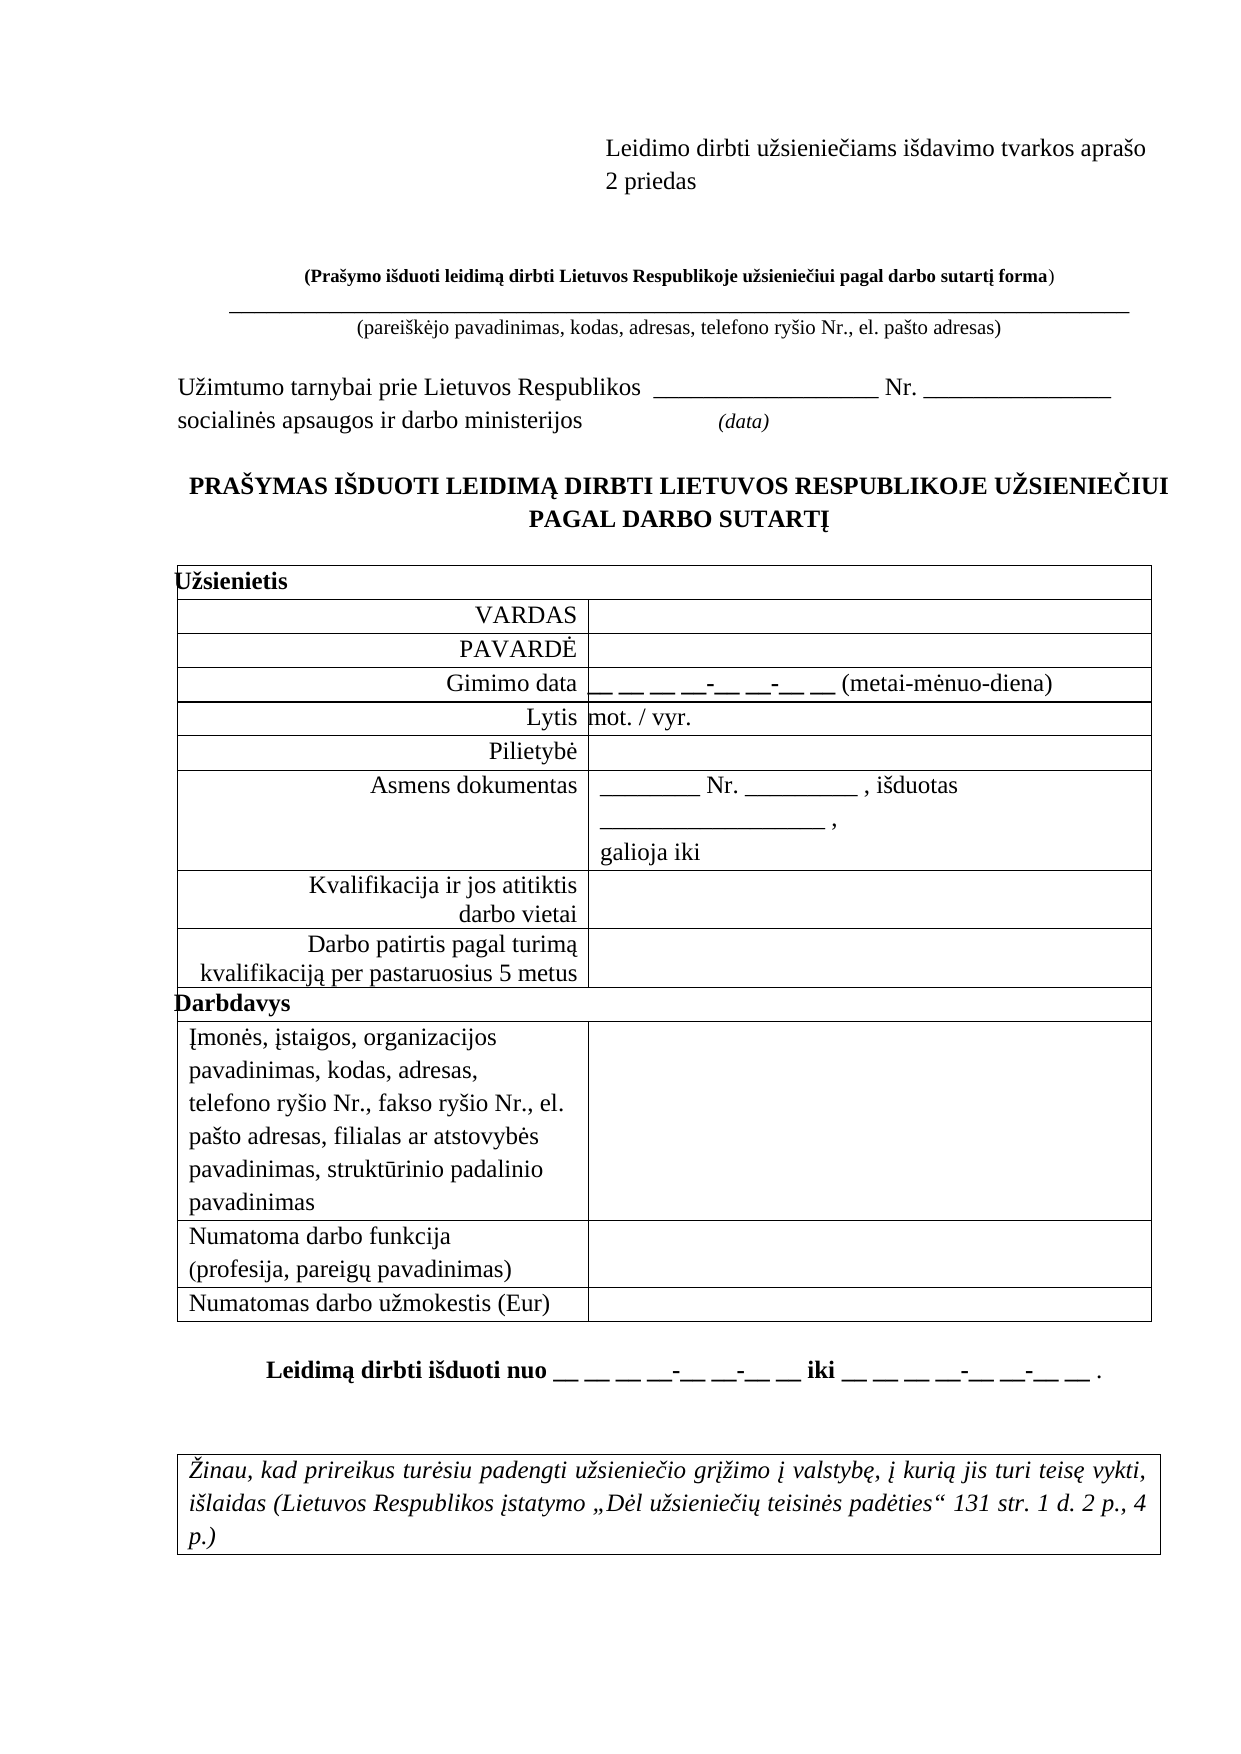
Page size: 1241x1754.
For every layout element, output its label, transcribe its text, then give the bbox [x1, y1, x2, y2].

table_cell Numatoma darbo funkcija (profesija, pareigų pavadinimas) [178, 1221, 588, 1287]
table_cell [589, 871, 1151, 928]
table_cell Darbo patirtis pagal turimą kvalifikaciją per pastaruosius 5 metus [178, 929, 588, 987]
table_cell VARDAS [178, 600, 588, 633]
table_cell [589, 1288, 1151, 1321]
table_cell [589, 1022, 1151, 1220]
table_cell __ __ __ __-__ __-__ __ (metai-mėnuo-diena) [589, 668, 1151, 701]
text socialinės apsaugos ir darbo ministerijos (data) [177, 405, 1181, 434]
text (Prašymo išduoti leidimą dirbti Lietuvos Respublikoje užsieniečiui pagal darbo sutartį forma) [177, 265, 1181, 287]
text (pareiškėjo pavadinimas, kodas, adresas, telefono ryšio Nr., el. pašto adresas) [177, 315, 1181, 339]
table_cell [589, 600, 1151, 633]
table_cell [589, 634, 1151, 667]
text Leidimą dirbti išduoti nuo __ __ __ __-__ __-__ __ iki __ __ __ __-__ __-__ __ . [177, 1355, 1181, 1384]
table_cell [589, 736, 1151, 769]
table_cell Įmonės, įstaigos, organizacijos pavadinimas, kodas, adresas, telefono ryšio Nr., fakso ryšio Nr., el. pašto adresas, filialas ar atstovybės pavadinimas, struktūrinio padalinio pavadinimas [178, 1022, 588, 1220]
table_cell Asmens dokumentas [178, 771, 588, 869]
text ________________________________________________________________________ [177, 287, 1181, 315]
table_header Žinau, kad prireikus turėsiu padengti užsieniečio grįžimo į valstybę, į kurią jis turi teisę vykti, išlaidas (Lietuvos Respublikos įstatymo „Dėl užsieniečių teisinės padėties“ 131 str. 1 d. 2 p., 4 p.) [178, 1455, 1160, 1554]
table_cell [589, 1221, 1151, 1287]
table_cell Gimimo data [178, 668, 588, 701]
table_cell PAVARDĖ [178, 634, 588, 667]
table_cell Pilietybė [178, 736, 588, 769]
text PRAŠYMAS IŠDUOTI LEIDIMĄ DIRBTI LIETUVOS RESPUBLIKOJE UŽSIENIEČIUI PAGAL DARBO SUTARTĮ [177, 471, 1181, 533]
table_cell Lytis [178, 703, 588, 735]
text Leidimo dirbti užsieniečiams išdavimo tvarkos aprašo [177, 133, 1181, 162]
table_cell [589, 929, 1151, 987]
table_cell mot. / vyr. [589, 703, 1151, 735]
table_header Užsienietis [178, 566, 1151, 599]
text Užimtumo tarnybai prie Lietuvos Respublikos __________________ Nr. _______________ [177, 372, 1181, 401]
table_cell Numatomas darbo užmokestis (Eur) [178, 1288, 588, 1321]
table_cell Darbdavys [178, 988, 1151, 1021]
text 2 priedas [177, 166, 1181, 195]
table_cell ________ Nr. _________ , išduotas __________________ , galioja iki [589, 771, 1151, 869]
table_cell Kvalifikacija ir jos atitiktis darbo vietai [178, 871, 588, 928]
